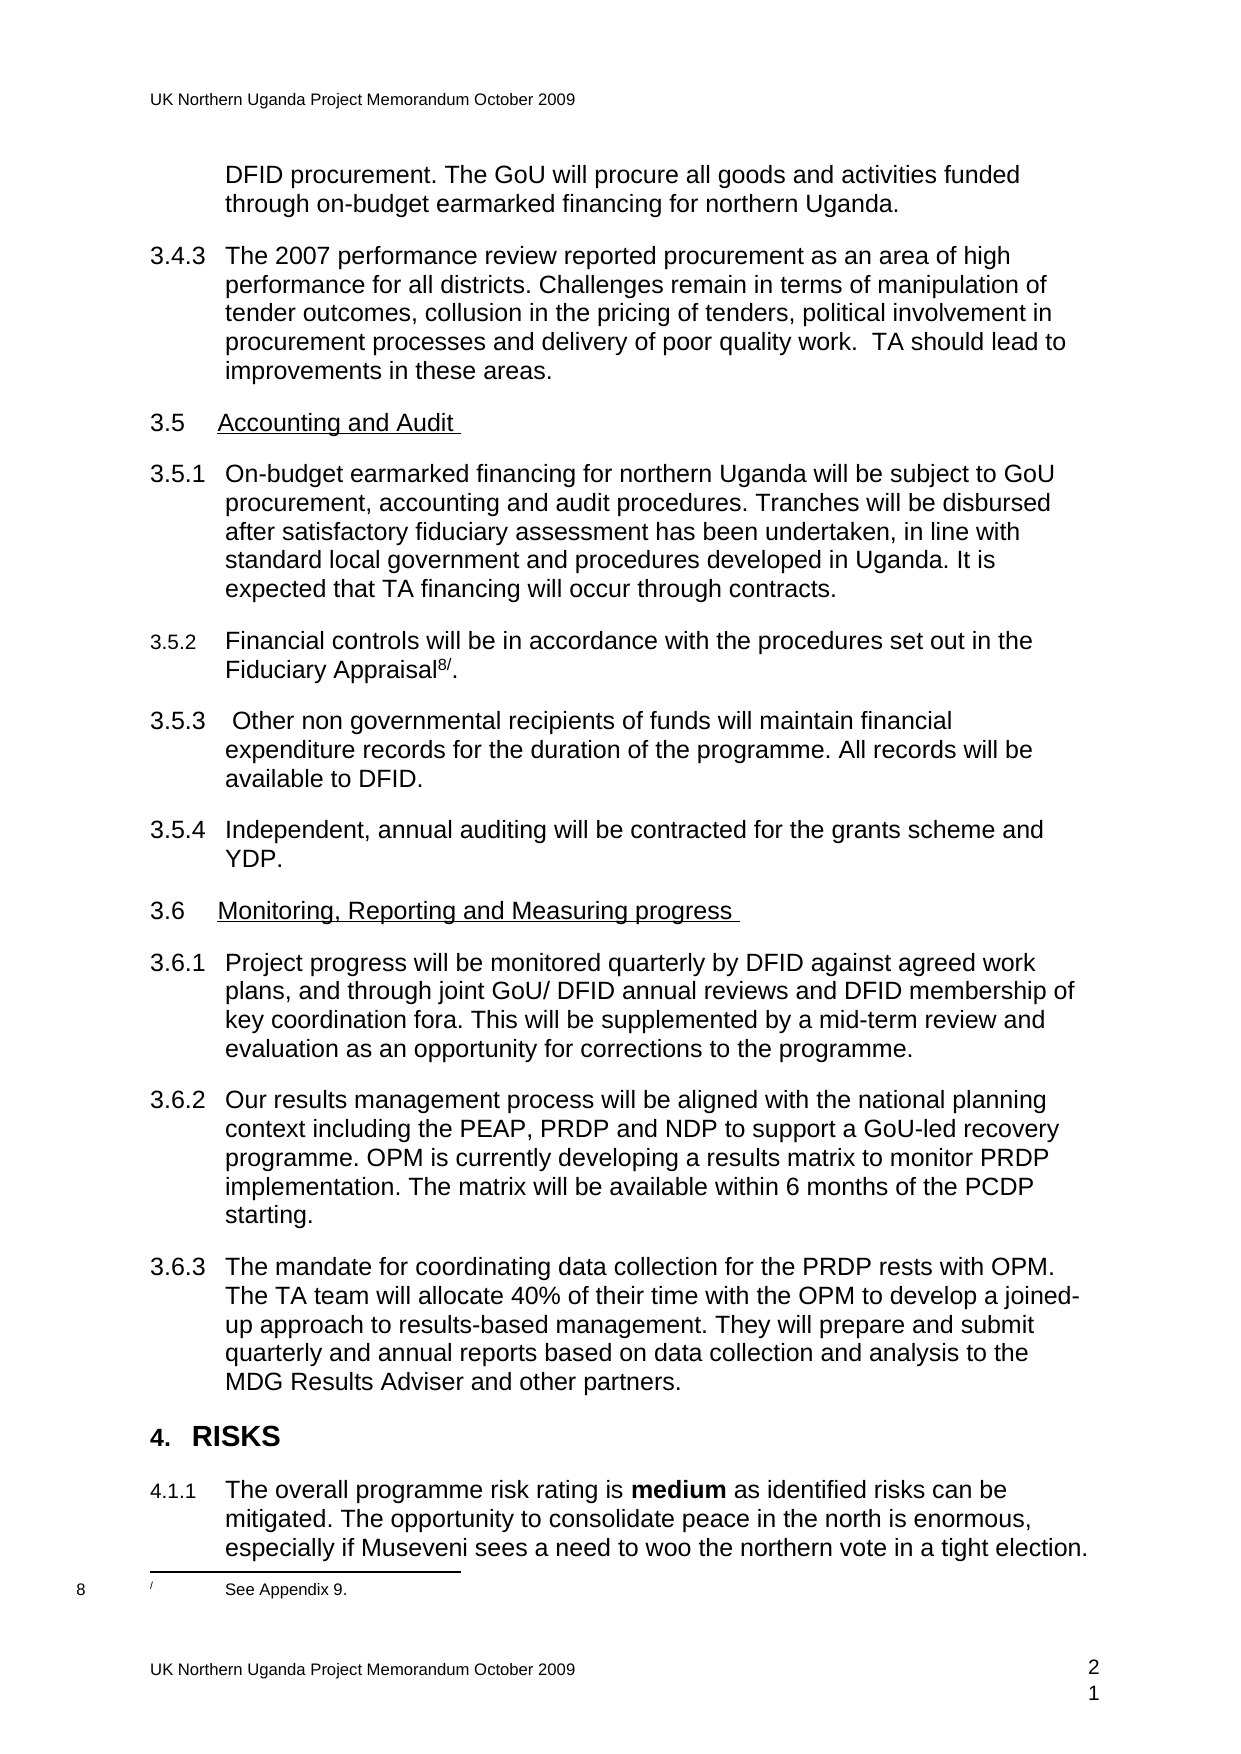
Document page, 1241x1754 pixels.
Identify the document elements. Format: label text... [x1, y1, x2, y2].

list On-budget earmarked financing for northern Uganda will be subject to GoU procurement, accounting and audit procedures. Tranches will be disbursed after satisfactory fiduciary assessment has been undertaken, in line with standard local government and procedures developed in Uganda. It is expected that TA financing will occur through contracts. [150, 459, 1090, 603]
list The overall programme risk rating is medium as identified risks can be mitigated. The opportunity to consolidate peace in the north is enormous, especially if Museveni sees a need to woo the northern vote in a tight election. [150, 1475, 1090, 1562]
list The 2007 performance review reported procurement as an area of high performance for all districts. Challenges remain in terms of manipulation of tender outcomes, collusion in the pricing of tenders, political involvement in procurement processes and delivery of poor quality work. TA should lead to improvements in these areas. [150, 241, 1090, 385]
list DFID procurement. The GoU will procure all goods and activities funded through on-budget earmarked financing for northern Uganda. [150, 161, 1090, 218]
list Project progress will be monitored quarterly by DFID against agreed work plans, and through joint GoU/ DFID annual reviews and DFID membership of key coordination fora. This will be supplemented by a mid-term review and evaluation as an opportunity for corrections to the programme. [150, 948, 1090, 1063]
list Monitoring, Reporting and Measuring progress [150, 896, 1090, 925]
list Our results management process will be aligned with the national planning context including the PEAP, PRDP and NDP to support a GoU-led recovery programme. OPM is currently developing a results matrix to monitor PRDP implementation. The matrix will be available within 6 months of the PCDP starting. [150, 1086, 1090, 1229]
list The mandate for coordinating data collection for the PRDP rests with OPM. The TA team will allocate 40% of their time with the OPM to develop a joined-up approach to results-based management. They will prepare and submit quarterly and annual reports based on data collection and analysis to the MDG Results Adviser and other partners. [150, 1252, 1090, 1396]
list Accounting and Audit [150, 408, 1090, 436]
list Independent, annual auditing will be contracted for the grants scheme and YDP. [150, 816, 1090, 873]
list Financial controls will be in accordance with the procedures set out in the Fiduciary Appraisal/. [150, 626, 1090, 683]
subtitle 4. Risks [150, 1419, 1090, 1452]
list Other non governmental recipients of funds will maintain financial expenditure records for the duration of the programme. All records will be available to DFID. [150, 706, 1090, 793]
list / See Appendix 9. [76, 1580, 1090, 1599]
